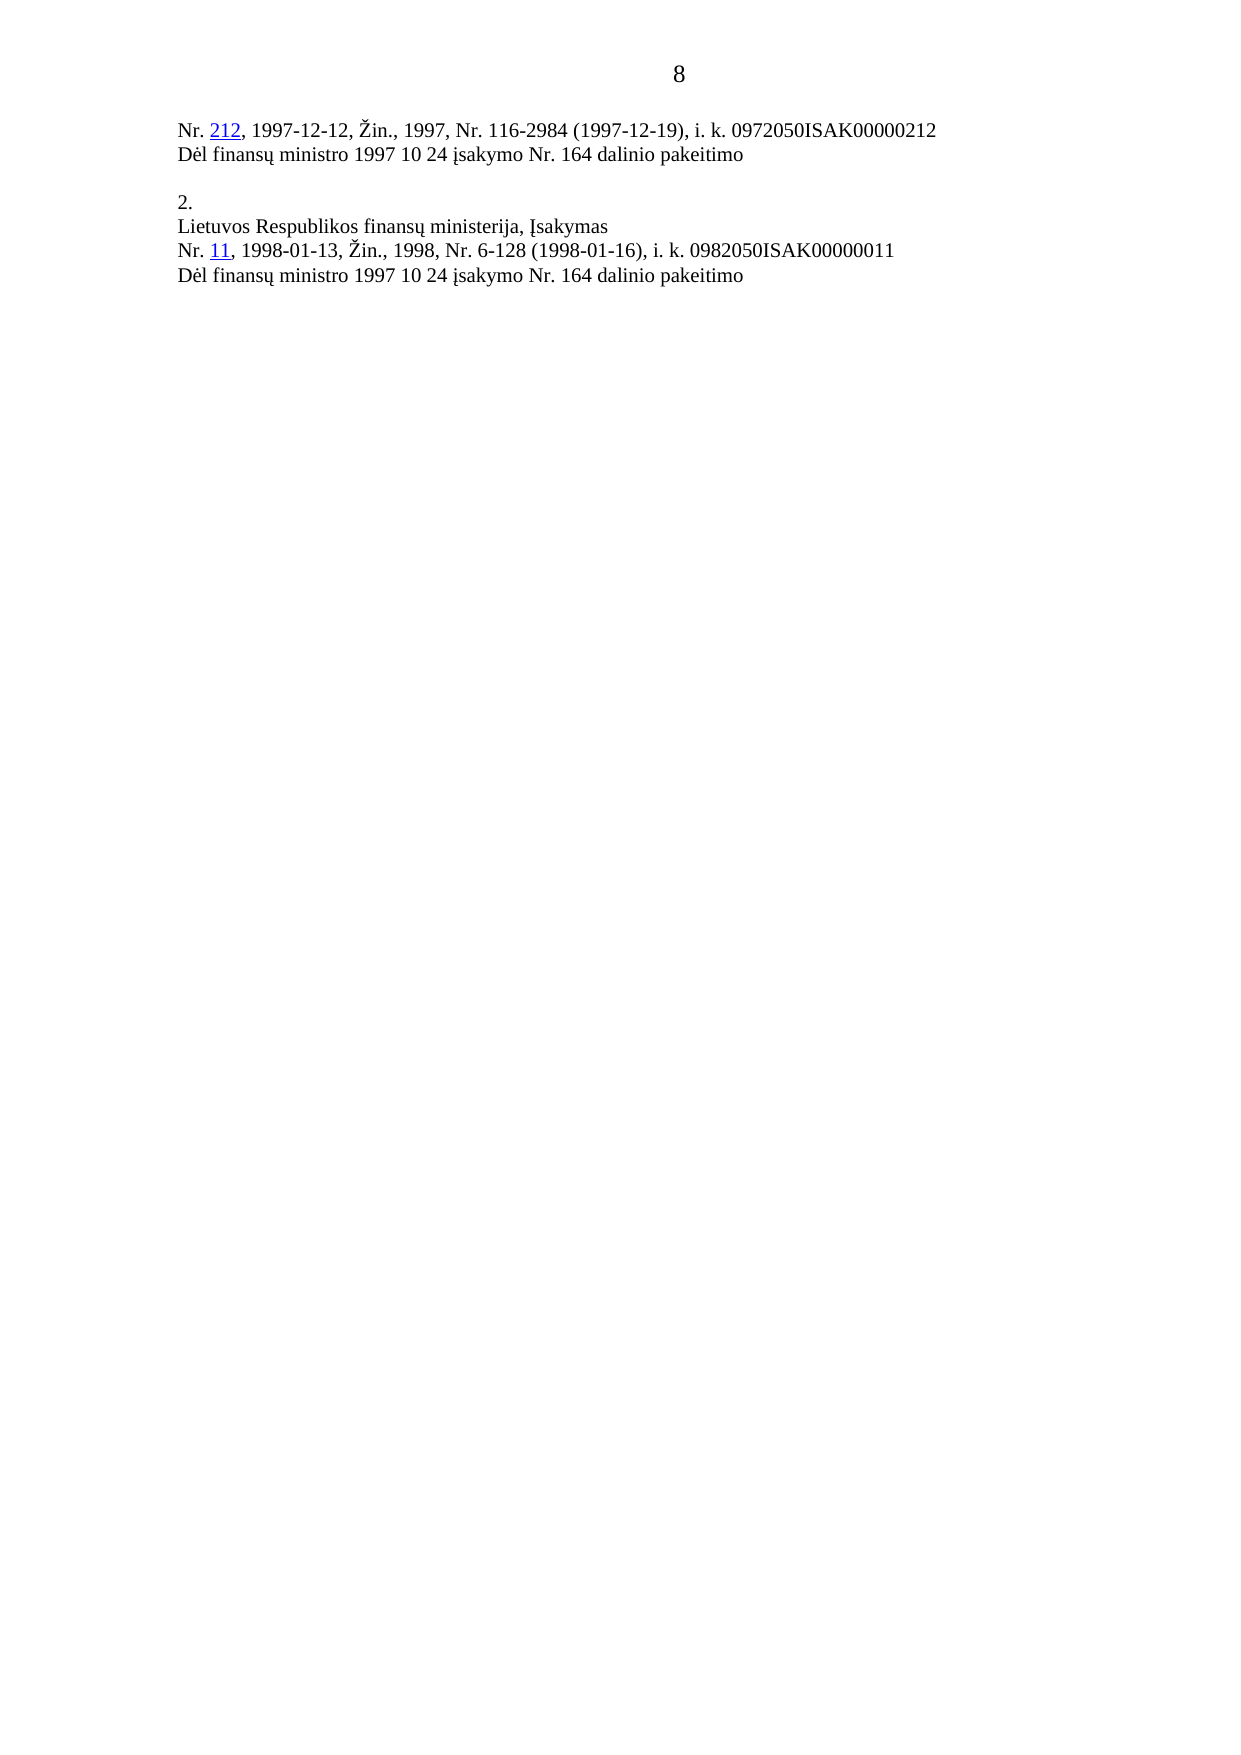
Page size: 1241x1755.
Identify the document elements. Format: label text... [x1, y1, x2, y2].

text Nr. 11, 1998-01-13, Žin., 1998, Nr. 6-128 (1998-01-16), i. k. 0982050ISAK00000011 [177, 238, 1181, 262]
text Nr. 212, 1997-12-12, Žin., 1997, Nr. 116-2984 (1997-12-19), i. k. 0972050ISAK00000212 [177, 118, 1181, 142]
text Dėl finansų ministro 1997 10 24 įsakymo Nr. 164 dalinio pakeitimo [177, 142, 1181, 166]
text 2. [177, 190, 1181, 214]
text Dėl finansų ministro 1997 10 24 įsakymo Nr. 164 dalinio pakeitimo [177, 262, 1181, 287]
text Lietuvos Respublikos finansų ministerija, Įsakymas [177, 214, 1181, 238]
